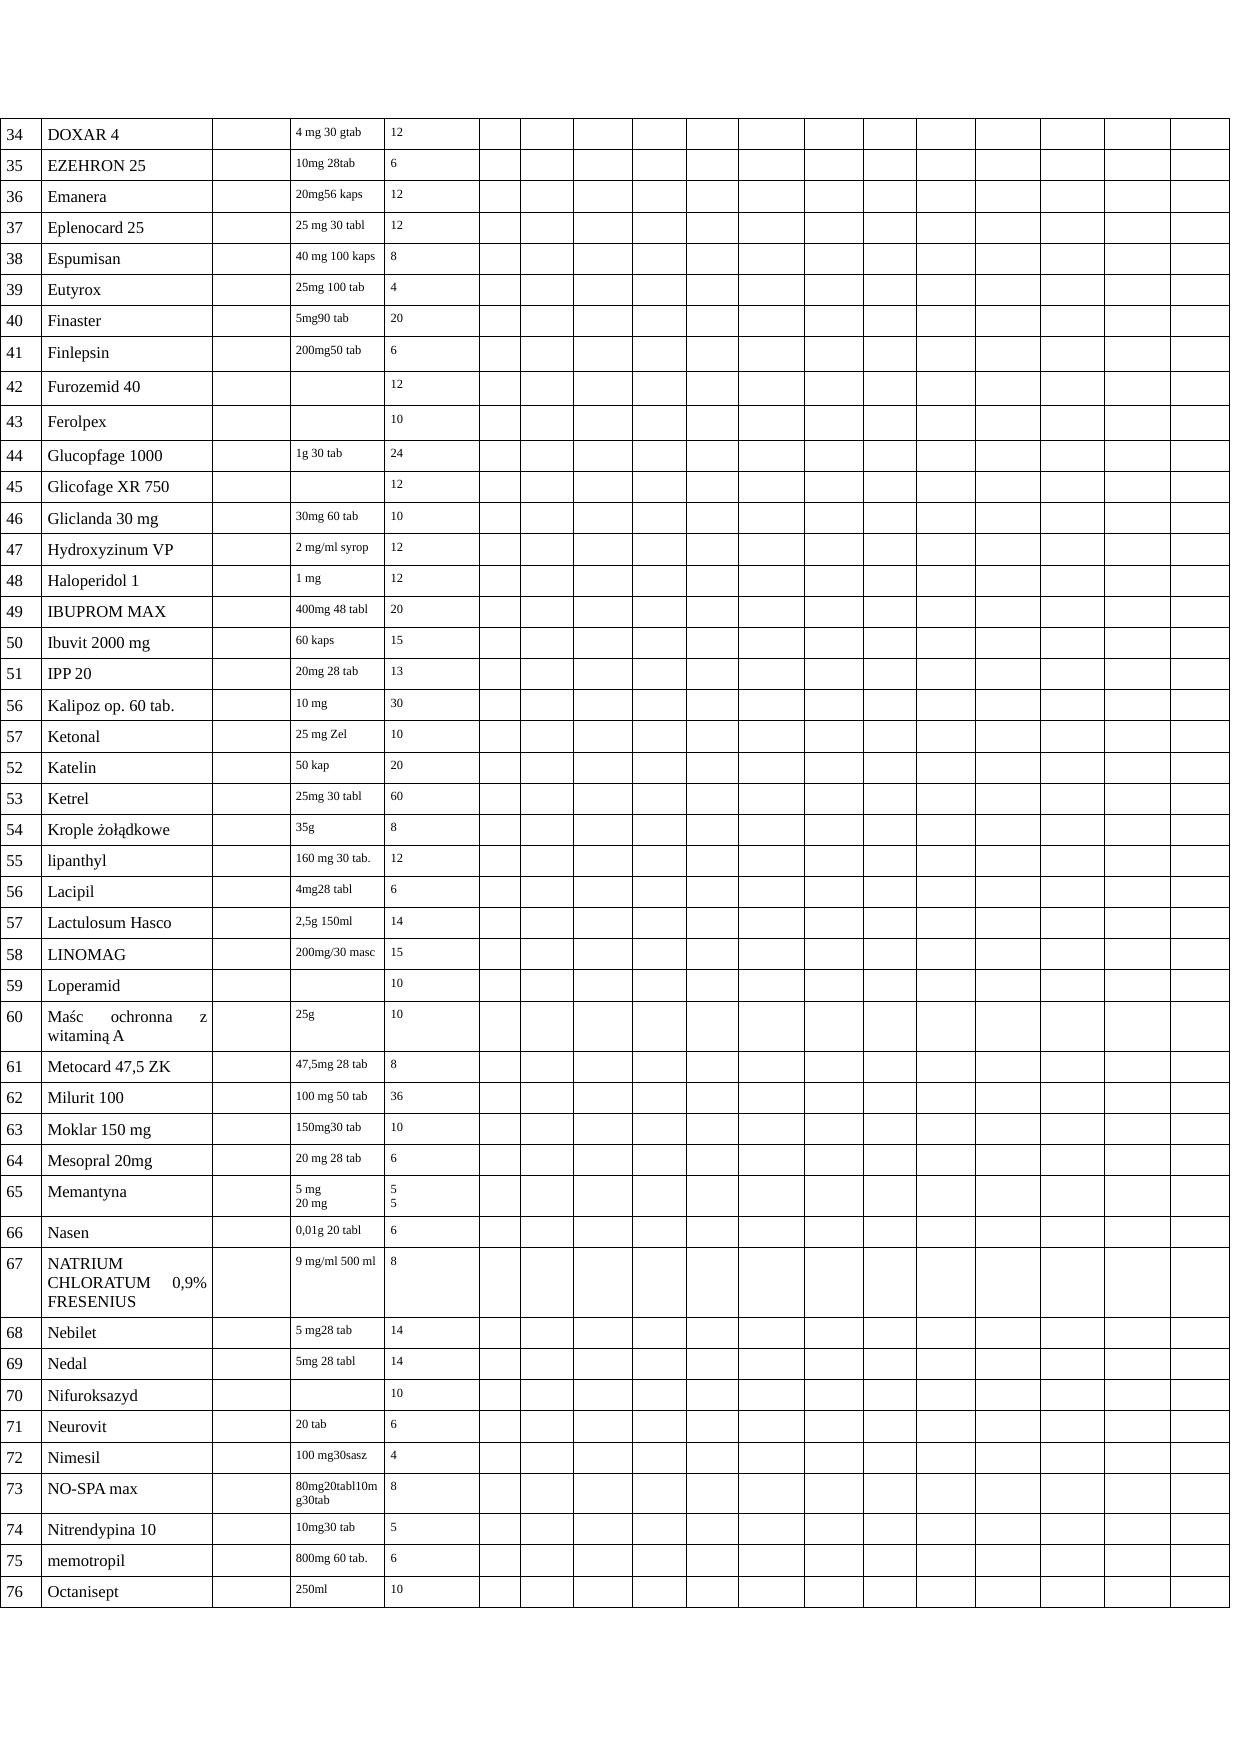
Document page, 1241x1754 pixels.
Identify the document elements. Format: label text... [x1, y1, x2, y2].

table_cell [864, 628, 916, 658]
table_cell [213, 337, 290, 371]
table_cell [1171, 119, 1229, 149]
table_cell [976, 1002, 1040, 1051]
table_cell Ketrel [42, 784, 212, 814]
table_cell [521, 690, 573, 720]
table_cell [805, 1577, 863, 1607]
table_cell 2,5g 150ml [291, 908, 384, 938]
table_cell [1171, 181, 1229, 212]
table_cell [1041, 939, 1104, 969]
table_cell [1041, 1217, 1104, 1247]
table_cell [633, 1002, 686, 1051]
table_cell [480, 244, 520, 274]
table_cell 1 mg [291, 566, 384, 596]
table_cell [687, 441, 738, 471]
table_cell [574, 659, 632, 689]
table_cell [864, 1411, 916, 1441]
table_cell Glicofage XR 750 [42, 472, 212, 502]
table_cell [864, 275, 916, 305]
table_cell [1171, 1380, 1229, 1410]
table_cell [805, 566, 863, 596]
table_cell [976, 503, 1040, 533]
table_cell [976, 753, 1040, 782]
table_cell [1041, 1052, 1104, 1082]
table_cell 6 [385, 1145, 479, 1175]
table_cell [976, 213, 1040, 243]
table_cell [480, 472, 520, 502]
table_cell [574, 1514, 632, 1544]
table_cell [1105, 659, 1170, 689]
table_cell [574, 1083, 632, 1113]
table_cell [805, 1443, 863, 1472]
table_cell [1041, 213, 1104, 243]
table_cell [1171, 1474, 1229, 1513]
table_cell Metocard 47,5 ZK [42, 1052, 212, 1082]
table_cell 47,5mg 28 tab [291, 1052, 384, 1082]
table_cell [1171, 1545, 1229, 1576]
table_cell 250ml [291, 1577, 384, 1607]
table_cell [213, 1411, 290, 1441]
table_cell [521, 939, 573, 969]
table_cell [1041, 690, 1104, 720]
table_cell [633, 1052, 686, 1082]
table_cell [917, 659, 975, 689]
table_cell [864, 472, 916, 502]
table_cell [864, 753, 916, 782]
table_cell Nedal [42, 1349, 212, 1379]
table_cell [213, 1052, 290, 1082]
table_cell Loperamid [42, 970, 212, 1001]
table_cell [1171, 534, 1229, 564]
table_cell 64 [1, 1145, 41, 1175]
table_cell [521, 1318, 573, 1348]
table_cell [917, 534, 975, 564]
table_cell [213, 1380, 290, 1410]
table_cell [213, 1577, 290, 1607]
table_cell [521, 815, 573, 845]
table_cell [521, 1002, 573, 1051]
table_cell [1105, 970, 1170, 1001]
table_cell [739, 119, 804, 149]
table_cell [739, 441, 804, 471]
table_cell [917, 1002, 975, 1051]
table_cell [739, 690, 804, 720]
table_cell [633, 690, 686, 720]
table_cell [633, 306, 686, 336]
table_cell 200mg50 tab [291, 337, 384, 371]
table_cell [1171, 372, 1229, 405]
table_cell [1171, 721, 1229, 751]
table_cell [917, 1577, 975, 1607]
table_cell [633, 441, 686, 471]
table_cell [1041, 1380, 1104, 1410]
table_cell [1171, 1411, 1229, 1441]
table_cell [739, 815, 804, 845]
table_cell [1041, 1545, 1104, 1576]
table_cell [1105, 1248, 1170, 1317]
table_cell [864, 1145, 916, 1175]
table_cell [687, 1474, 738, 1513]
table_cell Kalipoz op. 60 tab. [42, 690, 212, 720]
table_cell LINOMAG [42, 939, 212, 969]
table_cell [574, 372, 632, 405]
table_cell 44 [1, 441, 41, 471]
table_cell [917, 597, 975, 627]
table_cell [739, 1411, 804, 1441]
table_cell [574, 534, 632, 564]
table_cell [213, 1248, 290, 1317]
table_cell 60 [1, 1002, 41, 1051]
table_cell [213, 784, 290, 814]
table_cell Mesopral 20mg [42, 1145, 212, 1175]
table_cell [521, 877, 573, 907]
table_cell [1105, 119, 1170, 149]
table_cell EZEHRON 25 [42, 150, 212, 180]
table_cell [633, 908, 686, 938]
table_cell [917, 1514, 975, 1544]
table_cell [521, 306, 573, 336]
table_cell [213, 1318, 290, 1348]
table_cell [1041, 1145, 1104, 1175]
table_cell [480, 1217, 520, 1247]
table_cell [1041, 119, 1104, 149]
table_cell [1171, 244, 1229, 274]
table_cell [1041, 534, 1104, 564]
table_cell [1171, 406, 1229, 440]
table_cell [633, 566, 686, 596]
table_cell [291, 472, 384, 502]
table_cell [1171, 1349, 1229, 1379]
table_cell [1041, 753, 1104, 782]
table_cell 49 [1, 597, 41, 627]
table_cell [1171, 213, 1229, 243]
table_cell 200mg/30 masc [291, 939, 384, 969]
table_cell 4 [385, 1443, 479, 1472]
table_cell [213, 690, 290, 720]
table_cell Haloperidol 1 [42, 566, 212, 596]
table_cell [976, 1248, 1040, 1317]
table_cell [976, 1474, 1040, 1513]
table_cell 58 [1, 939, 41, 969]
table_cell [1105, 372, 1170, 405]
table_cell Nasen [42, 1217, 212, 1247]
table_cell [917, 306, 975, 336]
table_cell 30mg 60 tab [291, 503, 384, 533]
table_cell [633, 1248, 686, 1317]
table_cell [976, 1514, 1040, 1544]
table_cell [1105, 1443, 1170, 1472]
table_cell [1105, 337, 1170, 371]
table_cell [864, 815, 916, 845]
table_cell [864, 1474, 916, 1513]
table_cell [574, 213, 632, 243]
table_cell 15 [385, 628, 479, 658]
table_cell [739, 406, 804, 440]
table_cell [521, 472, 573, 502]
table_cell [687, 406, 738, 440]
table_cell 60 [385, 784, 479, 814]
table_cell 57 [1, 721, 41, 751]
table_cell [1041, 306, 1104, 336]
table_cell Hydroxyzinum VP [42, 534, 212, 564]
table_cell [864, 1083, 916, 1113]
table_cell [739, 939, 804, 969]
table_cell [739, 1318, 804, 1348]
table_cell [1105, 150, 1170, 180]
table_cell lipanthyl [42, 846, 212, 876]
table_cell [480, 1248, 520, 1317]
table_cell [864, 1217, 916, 1247]
table_cell [1171, 1248, 1229, 1317]
table_cell [687, 970, 738, 1001]
table_cell [805, 372, 863, 405]
table_cell [805, 472, 863, 502]
table_cell [805, 1318, 863, 1348]
table_cell [633, 1411, 686, 1441]
table_cell 4 [385, 275, 479, 305]
table_cell [574, 1114, 632, 1144]
table_cell [687, 939, 738, 969]
table_cell [917, 1380, 975, 1410]
table_cell 30 [385, 690, 479, 720]
table_cell [521, 908, 573, 938]
table_cell [480, 1411, 520, 1441]
table_cell Nifuroksazyd [42, 1380, 212, 1410]
table_cell [521, 1349, 573, 1379]
table_cell [1041, 877, 1104, 907]
table_cell 52 [1, 753, 41, 782]
table_cell 25g [291, 1002, 384, 1051]
table_cell 10 [385, 970, 479, 1001]
table_cell [864, 1545, 916, 1576]
table_cell 55 [1, 846, 41, 876]
table_cell 5 5 [385, 1176, 479, 1216]
table_cell [633, 1349, 686, 1379]
table_cell [574, 690, 632, 720]
table_cell [574, 846, 632, 876]
table_cell [1041, 721, 1104, 751]
table_cell [739, 337, 804, 371]
table_cell [480, 784, 520, 814]
table_cell [213, 721, 290, 751]
table_cell [1171, 815, 1229, 845]
table_cell [976, 721, 1040, 751]
table_cell [291, 1380, 384, 1410]
table_cell [864, 406, 916, 440]
table_cell 12 [385, 372, 479, 405]
table_cell [213, 181, 290, 212]
table_cell [864, 846, 916, 876]
table_cell [1041, 181, 1104, 212]
table_cell [687, 628, 738, 658]
table_cell [687, 815, 738, 845]
table_cell 4mg28 tabl [291, 877, 384, 907]
table_cell 60 kaps [291, 628, 384, 658]
table_cell [574, 1349, 632, 1379]
table_cell [864, 1114, 916, 1144]
table_cell [739, 628, 804, 658]
table_cell [687, 1002, 738, 1051]
table_cell [1041, 659, 1104, 689]
table_cell [1041, 1474, 1104, 1513]
table_cell [805, 846, 863, 876]
table_cell [976, 244, 1040, 274]
table_cell [739, 1176, 804, 1216]
table_cell 5mg90 tab [291, 306, 384, 336]
table_cell [687, 690, 738, 720]
table_cell Glucopfage 1000 [42, 441, 212, 471]
table_cell [480, 1380, 520, 1410]
table_cell 12 [385, 534, 479, 564]
table_cell [521, 753, 573, 782]
table_cell [1171, 784, 1229, 814]
table_cell 12 [385, 119, 479, 149]
table_cell [521, 1411, 573, 1441]
table_cell [574, 1577, 632, 1607]
table_cell [521, 534, 573, 564]
table_cell Finlepsin [42, 337, 212, 371]
table_cell 8 [385, 815, 479, 845]
table_cell [1105, 690, 1170, 720]
table_cell [739, 1114, 804, 1144]
table_cell [521, 1114, 573, 1144]
table_cell 61 [1, 1052, 41, 1082]
table_cell [864, 1002, 916, 1051]
table_cell [1041, 244, 1104, 274]
table_cell [213, 846, 290, 876]
table_cell [917, 181, 975, 212]
table_cell [976, 628, 1040, 658]
table_cell [864, 1380, 916, 1410]
table_cell [864, 1514, 916, 1544]
table_cell [687, 1217, 738, 1247]
table_cell [917, 150, 975, 180]
table_cell [687, 1380, 738, 1410]
table_cell [521, 1474, 573, 1513]
table_cell [1171, 1002, 1229, 1051]
table_cell [864, 372, 916, 405]
table_cell 5 [385, 1514, 479, 1544]
table_cell [213, 970, 290, 1001]
table_cell [480, 1474, 520, 1513]
table_cell [633, 628, 686, 658]
table_cell [1105, 441, 1170, 471]
table_cell [291, 372, 384, 405]
table_cell Nebilet [42, 1318, 212, 1348]
table_cell [1041, 815, 1104, 845]
table_cell [976, 119, 1040, 149]
table_cell [687, 244, 738, 274]
table_cell [1171, 150, 1229, 180]
table_cell [633, 337, 686, 371]
table_cell 20mg 28 tab [291, 659, 384, 689]
table_cell [805, 721, 863, 751]
table_cell 100 mg30sasz [291, 1443, 384, 1472]
table_cell [480, 1002, 520, 1051]
table_cell [480, 337, 520, 371]
table_cell [805, 441, 863, 471]
table_cell [213, 1545, 290, 1576]
table_cell 9 mg/ml 500 ml [291, 1248, 384, 1317]
table_cell [864, 939, 916, 969]
table_cell [864, 244, 916, 274]
table_cell 100 mg 50 tab [291, 1083, 384, 1113]
table_cell [739, 1052, 804, 1082]
table_cell [213, 1474, 290, 1513]
table_cell [1105, 1380, 1170, 1410]
table_cell [574, 970, 632, 1001]
table_cell [521, 1248, 573, 1317]
table_cell [864, 337, 916, 371]
table_cell 46 [1, 503, 41, 533]
table_cell [1105, 306, 1170, 336]
table_cell [633, 1474, 686, 1513]
table_cell [805, 784, 863, 814]
table_cell [480, 970, 520, 1001]
table_cell [739, 846, 804, 876]
table_cell 25 mg Zel [291, 721, 384, 751]
table_cell [917, 1217, 975, 1247]
table_cell [574, 815, 632, 845]
table_cell DOXAR 4 [42, 119, 212, 149]
table_cell [687, 1443, 738, 1472]
table_cell [521, 597, 573, 627]
table_cell [805, 244, 863, 274]
table_cell 66 [1, 1217, 41, 1247]
table_cell [521, 372, 573, 405]
table_cell [1171, 472, 1229, 502]
table_cell [1041, 784, 1104, 814]
table_cell [864, 181, 916, 212]
table_cell Eplenocard 25 [42, 213, 212, 243]
table_cell [1041, 1443, 1104, 1472]
table_cell [480, 877, 520, 907]
table_cell [739, 372, 804, 405]
table_cell [739, 597, 804, 627]
table_cell [521, 441, 573, 471]
table_cell [1105, 1577, 1170, 1607]
table_cell [633, 597, 686, 627]
table_cell [1171, 1217, 1229, 1247]
table_cell [480, 1145, 520, 1175]
table_cell [1105, 1514, 1170, 1544]
table_cell [480, 1514, 520, 1544]
table_cell [687, 659, 738, 689]
table_cell [976, 1443, 1040, 1472]
table_cell [213, 150, 290, 180]
table_cell [480, 372, 520, 405]
table_cell [1105, 534, 1170, 564]
table_cell [1041, 441, 1104, 471]
table_cell memotropil [42, 1545, 212, 1576]
table_cell [574, 150, 632, 180]
table_cell [213, 503, 290, 533]
table_cell 36 [385, 1083, 479, 1113]
table_cell [687, 1349, 738, 1379]
table_cell [917, 690, 975, 720]
table_cell [633, 846, 686, 876]
table_cell 57 [1, 908, 41, 938]
table_cell [917, 908, 975, 938]
table_cell 6 [385, 1217, 479, 1247]
table_cell [687, 534, 738, 564]
table_cell [1171, 753, 1229, 782]
table_cell [739, 970, 804, 1001]
table_cell 68 [1, 1318, 41, 1348]
table_cell [687, 337, 738, 371]
table_cell [917, 1176, 975, 1216]
table_cell [521, 659, 573, 689]
table_cell 69 [1, 1349, 41, 1379]
table_cell [687, 721, 738, 751]
table_cell [976, 1318, 1040, 1348]
table_cell [976, 181, 1040, 212]
table_cell [805, 503, 863, 533]
table_cell [917, 1114, 975, 1144]
table_cell [291, 970, 384, 1001]
table_cell [687, 877, 738, 907]
table_cell [1105, 244, 1170, 274]
table_cell 72 [1, 1443, 41, 1472]
table_cell 40 mg 100 kaps [291, 244, 384, 274]
table_cell [687, 306, 738, 336]
table_cell [480, 275, 520, 305]
table_cell Moklar 150 mg [42, 1114, 212, 1144]
table_cell [976, 1145, 1040, 1175]
table_cell [805, 1545, 863, 1576]
table_cell [1105, 503, 1170, 533]
table_cell 40 [1, 306, 41, 336]
table_cell [521, 1514, 573, 1544]
table_cell 42 [1, 372, 41, 405]
table_cell [574, 721, 632, 751]
table_cell [687, 1176, 738, 1216]
table_cell [976, 406, 1040, 440]
table_cell [213, 939, 290, 969]
table_cell [687, 1083, 738, 1113]
table_cell 8 [385, 1052, 479, 1082]
table_cell [521, 150, 573, 180]
table_cell [687, 908, 738, 938]
table_cell [687, 784, 738, 814]
table_cell [213, 1217, 290, 1247]
table_cell 15 [385, 939, 479, 969]
table_cell [574, 244, 632, 274]
table_cell [574, 1052, 632, 1082]
table_cell [574, 275, 632, 305]
table_cell [480, 753, 520, 782]
table_cell [976, 306, 1040, 336]
table_cell [864, 441, 916, 471]
table_cell [976, 1083, 1040, 1113]
table_cell [976, 1217, 1040, 1247]
table_cell [480, 1114, 520, 1144]
table_cell [213, 213, 290, 243]
table_cell [213, 372, 290, 405]
table_cell Emanera [42, 181, 212, 212]
table_cell [976, 939, 1040, 969]
table_cell 25mg 30 tabl [291, 784, 384, 814]
table_cell [633, 150, 686, 180]
table_cell [739, 1248, 804, 1317]
table_cell [687, 753, 738, 782]
table_cell [976, 784, 1040, 814]
table_cell [687, 566, 738, 596]
table_cell [687, 1514, 738, 1544]
table_cell [480, 534, 520, 564]
table_cell NO-SPA max [42, 1474, 212, 1513]
table_cell [480, 628, 520, 658]
table_cell [1041, 372, 1104, 405]
table_cell [574, 1474, 632, 1513]
table_cell [1041, 1248, 1104, 1317]
table_cell [1171, 1083, 1229, 1113]
table_cell 24 [385, 441, 479, 471]
table_cell [1041, 628, 1104, 658]
table_cell [805, 815, 863, 845]
table_cell [1041, 970, 1104, 1001]
table_cell [805, 534, 863, 564]
table_cell [521, 1380, 573, 1410]
table_cell 56 [1, 690, 41, 720]
table_cell [1171, 1443, 1229, 1472]
table_cell [521, 119, 573, 149]
table_cell [805, 877, 863, 907]
table_cell 10 [385, 406, 479, 440]
table_cell Gliclanda 30 mg [42, 503, 212, 533]
table_cell [864, 597, 916, 627]
table_cell [805, 1114, 863, 1144]
table_cell [976, 877, 1040, 907]
table_cell [633, 1176, 686, 1216]
table_cell [633, 1217, 686, 1247]
table_cell [633, 213, 686, 243]
table_cell [1105, 753, 1170, 782]
table_cell [805, 1002, 863, 1051]
table_cell [864, 721, 916, 751]
table_cell [574, 784, 632, 814]
table_cell [917, 472, 975, 502]
table_cell [917, 1474, 975, 1513]
table_cell 4 mg 30 gtab [291, 119, 384, 149]
table_cell [864, 150, 916, 180]
table_cell [976, 970, 1040, 1001]
table_cell 25mg 100 tab [291, 275, 384, 305]
table_cell [213, 472, 290, 502]
table_cell [213, 908, 290, 938]
table_cell [521, 970, 573, 1001]
table_cell [633, 1114, 686, 1144]
table_cell [687, 597, 738, 627]
table_cell [864, 690, 916, 720]
table_cell [633, 119, 686, 149]
table_cell [917, 1052, 975, 1082]
table_cell 6 [385, 1545, 479, 1576]
table_cell [480, 150, 520, 180]
table_cell [976, 1545, 1040, 1576]
table_cell [805, 306, 863, 336]
table_cell [213, 534, 290, 564]
table_cell 8 [385, 1248, 479, 1317]
table_cell [521, 181, 573, 212]
table_cell [1105, 275, 1170, 305]
table_cell [739, 503, 804, 533]
table_cell [633, 244, 686, 274]
table_cell IBUPROM MAX [42, 597, 212, 627]
table_cell [633, 1083, 686, 1113]
table_cell [633, 939, 686, 969]
table_cell Ferolpex [42, 406, 212, 440]
table_cell 48 [1, 566, 41, 596]
table_cell [805, 753, 863, 782]
table_cell [805, 1176, 863, 1216]
table_cell [805, 1474, 863, 1513]
table_cell [1171, 970, 1229, 1001]
table_cell NATRIUM CHLORATUM 0,9% FRESENIUS [42, 1248, 212, 1317]
table_cell 59 [1, 970, 41, 1001]
table_cell [480, 939, 520, 969]
table_cell [633, 503, 686, 533]
table_cell Memantyna [42, 1176, 212, 1216]
table_cell Nimesil [42, 1443, 212, 1472]
table_cell [739, 213, 804, 243]
table_cell [739, 659, 804, 689]
table_cell [1105, 1349, 1170, 1379]
table_cell [574, 503, 632, 533]
table_cell [1105, 1545, 1170, 1576]
table_cell [480, 1443, 520, 1472]
table_cell 800mg 60 tab. [291, 1545, 384, 1576]
table_cell [976, 659, 1040, 689]
table_cell 10 [385, 1114, 479, 1144]
table_cell 14 [385, 908, 479, 938]
table_cell [805, 337, 863, 371]
table_cell [687, 846, 738, 876]
table_cell 35g [291, 815, 384, 845]
table_cell 14 [385, 1318, 479, 1348]
table_cell [480, 815, 520, 845]
table_cell [805, 406, 863, 440]
table_cell [976, 441, 1040, 471]
table_cell [805, 1514, 863, 1544]
table_cell [739, 753, 804, 782]
table_cell [805, 659, 863, 689]
table_cell [480, 846, 520, 876]
table_cell [976, 815, 1040, 845]
table_cell [213, 597, 290, 627]
table_cell [574, 753, 632, 782]
table_cell [687, 181, 738, 212]
table_cell [805, 908, 863, 938]
table_cell [521, 1545, 573, 1576]
table_cell [1105, 597, 1170, 627]
table_cell [1171, 597, 1229, 627]
table_cell 34 [1, 119, 41, 149]
table_cell [976, 1349, 1040, 1379]
table_cell [521, 406, 573, 440]
table_cell [574, 1248, 632, 1317]
table_cell 76 [1, 1577, 41, 1607]
table_cell [976, 1411, 1040, 1441]
table_cell [1041, 337, 1104, 371]
table_cell [480, 1083, 520, 1113]
table_cell [976, 1577, 1040, 1607]
table_cell [687, 213, 738, 243]
table_cell [805, 275, 863, 305]
table_cell [917, 566, 975, 596]
table_cell [739, 784, 804, 814]
table_cell [633, 1145, 686, 1175]
table_cell [291, 406, 384, 440]
table_cell [687, 1577, 738, 1607]
table_cell [521, 1083, 573, 1113]
table_cell [739, 1380, 804, 1410]
table_cell [213, 244, 290, 274]
table_cell [521, 1577, 573, 1607]
table_cell [864, 877, 916, 907]
table_cell [1105, 1474, 1170, 1513]
table_cell [574, 406, 632, 440]
table_cell [687, 150, 738, 180]
table_cell [1041, 1411, 1104, 1441]
table_cell [1041, 1176, 1104, 1216]
table_cell [1171, 337, 1229, 371]
table_cell [1171, 1577, 1229, 1607]
table_cell [1171, 1514, 1229, 1544]
table_cell [480, 1545, 520, 1576]
table_cell [805, 1217, 863, 1247]
table_cell [213, 406, 290, 440]
table_cell [633, 659, 686, 689]
table_cell [739, 472, 804, 502]
table_cell [633, 815, 686, 845]
table_cell [976, 275, 1040, 305]
table_cell [213, 1514, 290, 1544]
table_cell [480, 1318, 520, 1348]
table_cell [864, 1176, 916, 1216]
table_cell [213, 566, 290, 596]
table_cell [864, 213, 916, 243]
table_cell [521, 503, 573, 533]
table_cell Milurit 100 [42, 1083, 212, 1113]
table_cell [739, 1145, 804, 1175]
table_cell [574, 119, 632, 149]
table_cell [739, 1474, 804, 1513]
table_cell [917, 784, 975, 814]
table_cell 62 [1, 1083, 41, 1113]
table_cell [1171, 1052, 1229, 1082]
table_cell 50 kap [291, 753, 384, 782]
table_cell [917, 1443, 975, 1472]
table_cell [864, 566, 916, 596]
table_cell [917, 628, 975, 658]
table_cell [864, 1577, 916, 1607]
table_cell 10 [385, 1380, 479, 1410]
table_cell [574, 441, 632, 471]
table_cell 73 [1, 1474, 41, 1513]
table_cell [480, 1577, 520, 1607]
table_cell [917, 213, 975, 243]
table_cell [917, 721, 975, 751]
table_cell [213, 441, 290, 471]
table_cell [1105, 628, 1170, 658]
table_cell [480, 1052, 520, 1082]
table_cell [1171, 503, 1229, 533]
table_cell [574, 566, 632, 596]
table_cell 20 tab [291, 1411, 384, 1441]
table_cell [739, 150, 804, 180]
table_cell [976, 566, 1040, 596]
table_cell [1041, 908, 1104, 938]
table_cell [976, 534, 1040, 564]
table_cell [976, 337, 1040, 371]
table_cell [739, 244, 804, 274]
table_cell [480, 306, 520, 336]
table_cell [213, 1145, 290, 1175]
table_cell [917, 1248, 975, 1317]
table_cell 12 [385, 566, 479, 596]
table_cell [574, 1443, 632, 1472]
table_cell [480, 213, 520, 243]
table_cell [687, 1052, 738, 1082]
table_cell 0,01g 20 tabl [291, 1217, 384, 1247]
table_cell [976, 1380, 1040, 1410]
table_cell [1171, 908, 1229, 938]
table_cell 12 [385, 213, 479, 243]
table_cell [917, 441, 975, 471]
table_cell Finaster [42, 306, 212, 336]
table_cell 63 [1, 1114, 41, 1144]
table_cell [480, 566, 520, 596]
table_cell [687, 1318, 738, 1348]
table_cell [1105, 1114, 1170, 1144]
table_cell 39 [1, 275, 41, 305]
table_cell [480, 908, 520, 938]
table_cell [917, 1411, 975, 1441]
table_cell [864, 1248, 916, 1317]
table_cell [739, 1217, 804, 1247]
table_cell [1171, 441, 1229, 471]
table_cell [1105, 1002, 1170, 1051]
table_cell [633, 1577, 686, 1607]
table_cell [917, 244, 975, 274]
table_cell 10 [385, 721, 479, 751]
table_cell [805, 1380, 863, 1410]
table_cell [864, 970, 916, 1001]
table_cell [1041, 503, 1104, 533]
table_cell [739, 1577, 804, 1607]
table_cell [521, 275, 573, 305]
table_cell 6 [385, 877, 479, 907]
table_cell [976, 150, 1040, 180]
table_cell [805, 628, 863, 658]
table_cell [1041, 1318, 1104, 1348]
table_cell [574, 1176, 632, 1216]
table_cell 13 [385, 659, 479, 689]
table_cell [976, 1114, 1040, 1144]
table_cell [1105, 1083, 1170, 1113]
table_cell 54 [1, 815, 41, 845]
table_cell [805, 150, 863, 180]
table_cell [574, 1380, 632, 1410]
table_cell 6 [385, 1411, 479, 1441]
table_cell [864, 659, 916, 689]
table_cell [1105, 721, 1170, 751]
table_cell [739, 534, 804, 564]
table_cell [864, 534, 916, 564]
table_cell 6 [385, 150, 479, 180]
table_cell [976, 472, 1040, 502]
table_cell Ibuvit 2000 mg [42, 628, 212, 658]
table_cell [687, 119, 738, 149]
table_cell [633, 472, 686, 502]
table_cell [213, 1002, 290, 1051]
table_cell 25 mg 30 tabl [291, 213, 384, 243]
table_cell 8 [385, 1474, 479, 1513]
table_cell [574, 1145, 632, 1175]
table_cell 37 [1, 213, 41, 243]
table_cell [480, 406, 520, 440]
table_cell 1g 30 tab [291, 441, 384, 471]
table_cell 36 [1, 181, 41, 212]
table_cell [1041, 1002, 1104, 1051]
table_cell [976, 372, 1040, 405]
table_cell [739, 1545, 804, 1576]
table_cell [521, 846, 573, 876]
table_cell [1041, 275, 1104, 305]
table_cell [1041, 597, 1104, 627]
table_cell [976, 1052, 1040, 1082]
table_cell [633, 534, 686, 564]
table_cell [864, 1349, 916, 1379]
table_cell [521, 1145, 573, 1175]
table_cell 150mg30 tab [291, 1114, 384, 1144]
table_cell 8 [385, 244, 479, 274]
table_cell [864, 503, 916, 533]
table_cell [739, 908, 804, 938]
table_cell [521, 1052, 573, 1082]
table_cell [805, 690, 863, 720]
table_cell IPP 20 [42, 659, 212, 689]
table_cell 53 [1, 784, 41, 814]
table_cell 400mg 48 tabl [291, 597, 384, 627]
table_cell [1171, 628, 1229, 658]
table_cell [805, 597, 863, 627]
table_cell [633, 1318, 686, 1348]
table_cell 71 [1, 1411, 41, 1441]
table_cell [805, 181, 863, 212]
table_cell [1171, 846, 1229, 876]
table_cell [739, 721, 804, 751]
table_cell [1171, 690, 1229, 720]
table_cell [1105, 1217, 1170, 1247]
table_cell 5 mg 20 mg [291, 1176, 384, 1216]
table_cell [1105, 1318, 1170, 1348]
table_cell [805, 1083, 863, 1113]
table_cell [917, 970, 975, 1001]
table_cell [574, 877, 632, 907]
table_cell [687, 1411, 738, 1441]
table_cell [521, 244, 573, 274]
table_cell 20mg56 kaps [291, 181, 384, 212]
table_cell [739, 181, 804, 212]
table_cell 38 [1, 244, 41, 274]
table_cell 5 mg28 tab [291, 1318, 384, 1348]
table_cell [1041, 1514, 1104, 1544]
table_cell [1041, 150, 1104, 180]
table_cell [739, 1083, 804, 1113]
table_cell [917, 1318, 975, 1348]
table_cell [805, 1052, 863, 1082]
table_cell [1105, 1052, 1170, 1082]
table_cell [739, 1443, 804, 1472]
table_cell [213, 753, 290, 782]
table_cell [213, 1114, 290, 1144]
table_cell [213, 659, 290, 689]
table_cell [917, 939, 975, 969]
table_cell [213, 628, 290, 658]
table_cell Octanisept [42, 1577, 212, 1607]
table_cell [1171, 1318, 1229, 1348]
table_cell [213, 877, 290, 907]
table_cell [1105, 406, 1170, 440]
table_cell [521, 1443, 573, 1472]
table_cell 45 [1, 472, 41, 502]
table_cell [480, 721, 520, 751]
table_cell [805, 1145, 863, 1175]
table_cell [213, 119, 290, 149]
table_cell 65 [1, 1176, 41, 1216]
table_cell 75 [1, 1545, 41, 1576]
table_cell [213, 815, 290, 845]
table_cell [1105, 939, 1170, 969]
table_cell [1171, 1145, 1229, 1175]
table_cell [574, 597, 632, 627]
table_cell 50 [1, 628, 41, 658]
table_cell [917, 119, 975, 149]
table_cell 6 [385, 337, 479, 371]
table_cell 67 [1, 1248, 41, 1317]
table_cell [1105, 1145, 1170, 1175]
table_cell [1171, 306, 1229, 336]
table_cell [864, 1318, 916, 1348]
table_cell [739, 1002, 804, 1051]
table_cell [521, 337, 573, 371]
table_cell 12 [385, 181, 479, 212]
table_cell 47 [1, 534, 41, 564]
table_cell [1041, 406, 1104, 440]
table_cell Ketonal [42, 721, 212, 751]
table_cell 41 [1, 337, 41, 371]
table_cell [976, 1176, 1040, 1216]
table_cell [687, 472, 738, 502]
table_cell [633, 1380, 686, 1410]
table_cell [1041, 846, 1104, 876]
table_cell [739, 1514, 804, 1544]
table_cell [633, 275, 686, 305]
table_cell [574, 181, 632, 212]
table_cell [864, 306, 916, 336]
table_cell [1105, 846, 1170, 876]
table_cell [976, 908, 1040, 938]
table_cell [1171, 659, 1229, 689]
table_cell [1105, 566, 1170, 596]
table_cell [1171, 566, 1229, 596]
table_cell [1041, 1577, 1104, 1607]
table_cell [917, 275, 975, 305]
table_cell [917, 1083, 975, 1113]
table_cell 10 [385, 1577, 479, 1607]
table_cell [1105, 213, 1170, 243]
table_cell [687, 1114, 738, 1144]
table_cell [739, 877, 804, 907]
table_cell [521, 1176, 573, 1216]
table_cell [574, 337, 632, 371]
table_cell [633, 406, 686, 440]
table_cell [917, 406, 975, 440]
table_cell [1105, 908, 1170, 938]
table_cell [633, 721, 686, 751]
table_cell [805, 213, 863, 243]
table_cell Lactulosum Hasco [42, 908, 212, 938]
table_cell [976, 846, 1040, 876]
table_cell 56 [1, 877, 41, 907]
table_cell [521, 566, 573, 596]
table_cell [574, 1318, 632, 1348]
table_cell 20 mg 28 tab [291, 1145, 384, 1175]
table_cell 80mg20tabl10mg30tab [291, 1474, 384, 1513]
table_cell [633, 372, 686, 405]
table_cell [480, 659, 520, 689]
table_cell [213, 275, 290, 305]
table_cell [864, 1052, 916, 1082]
table_cell [917, 1545, 975, 1576]
table_cell [213, 1176, 290, 1216]
table_cell [213, 1443, 290, 1472]
table_cell [917, 337, 975, 371]
table_cell [213, 1083, 290, 1113]
table_cell 20 [385, 597, 479, 627]
table_cell Maśc ochronna z witaminą A [42, 1002, 212, 1051]
table_cell [687, 275, 738, 305]
table_cell [633, 181, 686, 212]
table_cell [805, 970, 863, 1001]
table_cell [1105, 877, 1170, 907]
table_cell 2 mg/ml syrop [291, 534, 384, 564]
table_cell [1105, 181, 1170, 212]
table_cell [687, 1545, 738, 1576]
table_cell [633, 1514, 686, 1544]
table_cell Lacipil [42, 877, 212, 907]
table_cell [574, 908, 632, 938]
table_cell [521, 1217, 573, 1247]
table_cell 12 [385, 846, 479, 876]
table_cell 10mg 28tab [291, 150, 384, 180]
table_cell [633, 784, 686, 814]
table_cell [1171, 1176, 1229, 1216]
table_cell [574, 1545, 632, 1576]
table_cell [739, 1349, 804, 1379]
table_cell [1041, 566, 1104, 596]
table_cell [864, 908, 916, 938]
table_cell 160 mg 30 tab. [291, 846, 384, 876]
table_cell Neurovit [42, 1411, 212, 1441]
table_cell [1171, 275, 1229, 305]
table_cell [521, 628, 573, 658]
table_cell [1105, 1411, 1170, 1441]
table_cell 12 [385, 472, 479, 502]
table_cell [1041, 472, 1104, 502]
table_cell [480, 119, 520, 149]
table_cell [574, 939, 632, 969]
table_cell [633, 753, 686, 782]
table_cell [917, 372, 975, 405]
table_cell [687, 1145, 738, 1175]
table_cell [574, 628, 632, 658]
table_cell 14 [385, 1349, 479, 1379]
table_cell [521, 213, 573, 243]
table_cell [917, 1349, 975, 1379]
table_cell [574, 1217, 632, 1247]
table_cell 5mg 28 tabl [291, 1349, 384, 1379]
table_cell [574, 1411, 632, 1441]
table_cell [633, 877, 686, 907]
table_cell [480, 690, 520, 720]
table_cell [1105, 784, 1170, 814]
table_cell [633, 1443, 686, 1472]
table_cell 10 [385, 503, 479, 533]
table_cell [1171, 877, 1229, 907]
table_cell [805, 119, 863, 149]
table_cell [633, 1545, 686, 1576]
table_cell [574, 306, 632, 336]
table_cell Krople żołądkowe [42, 815, 212, 845]
table_cell 43 [1, 406, 41, 440]
table_cell 10mg30 tab [291, 1514, 384, 1544]
table_cell [1105, 1176, 1170, 1216]
table_cell [213, 306, 290, 336]
table_cell [917, 846, 975, 876]
table_cell [805, 1248, 863, 1317]
table_cell [521, 784, 573, 814]
table_cell [917, 815, 975, 845]
table_cell [521, 721, 573, 751]
table_cell [213, 1349, 290, 1379]
table_cell [1041, 1114, 1104, 1144]
table_cell 51 [1, 659, 41, 689]
table_cell [480, 597, 520, 627]
table_cell [480, 181, 520, 212]
table_cell [687, 372, 738, 405]
table_cell [687, 503, 738, 533]
table_cell Furozemid 40 [42, 372, 212, 405]
table_cell 10 [385, 1002, 479, 1051]
table_cell [917, 753, 975, 782]
table_cell [1105, 815, 1170, 845]
table_cell [917, 503, 975, 533]
table_cell [739, 306, 804, 336]
table_cell 70 [1, 1380, 41, 1410]
table_cell [805, 1411, 863, 1441]
table_cell [864, 784, 916, 814]
table_cell [805, 939, 863, 969]
table_cell [1171, 939, 1229, 969]
table_cell [917, 1145, 975, 1175]
table_cell [1105, 472, 1170, 502]
table_cell [574, 472, 632, 502]
table_cell [1041, 1083, 1104, 1113]
table_cell 35 [1, 150, 41, 180]
table_cell Katelin [42, 753, 212, 782]
table_cell [1171, 1114, 1229, 1144]
table_cell [480, 1349, 520, 1379]
table_cell 20 [385, 306, 479, 336]
table_cell 74 [1, 1514, 41, 1544]
table_cell [805, 1349, 863, 1379]
table_cell [480, 1176, 520, 1216]
table_cell [739, 275, 804, 305]
table_cell [687, 1248, 738, 1317]
table_cell Espumisan [42, 244, 212, 274]
table_cell [739, 566, 804, 596]
table_cell [1041, 1349, 1104, 1379]
table_cell [480, 503, 520, 533]
table_cell [574, 1002, 632, 1051]
table_cell [917, 877, 975, 907]
table_cell [633, 970, 686, 1001]
table_cell [976, 597, 1040, 627]
table_cell [864, 1443, 916, 1472]
table_cell Eutyrox [42, 275, 212, 305]
table_cell Nitrendypina 10 [42, 1514, 212, 1544]
table_cell [864, 119, 916, 149]
table_cell 20 [385, 753, 479, 782]
table_cell 10 mg [291, 690, 384, 720]
table_cell [480, 441, 520, 471]
table_cell [976, 690, 1040, 720]
